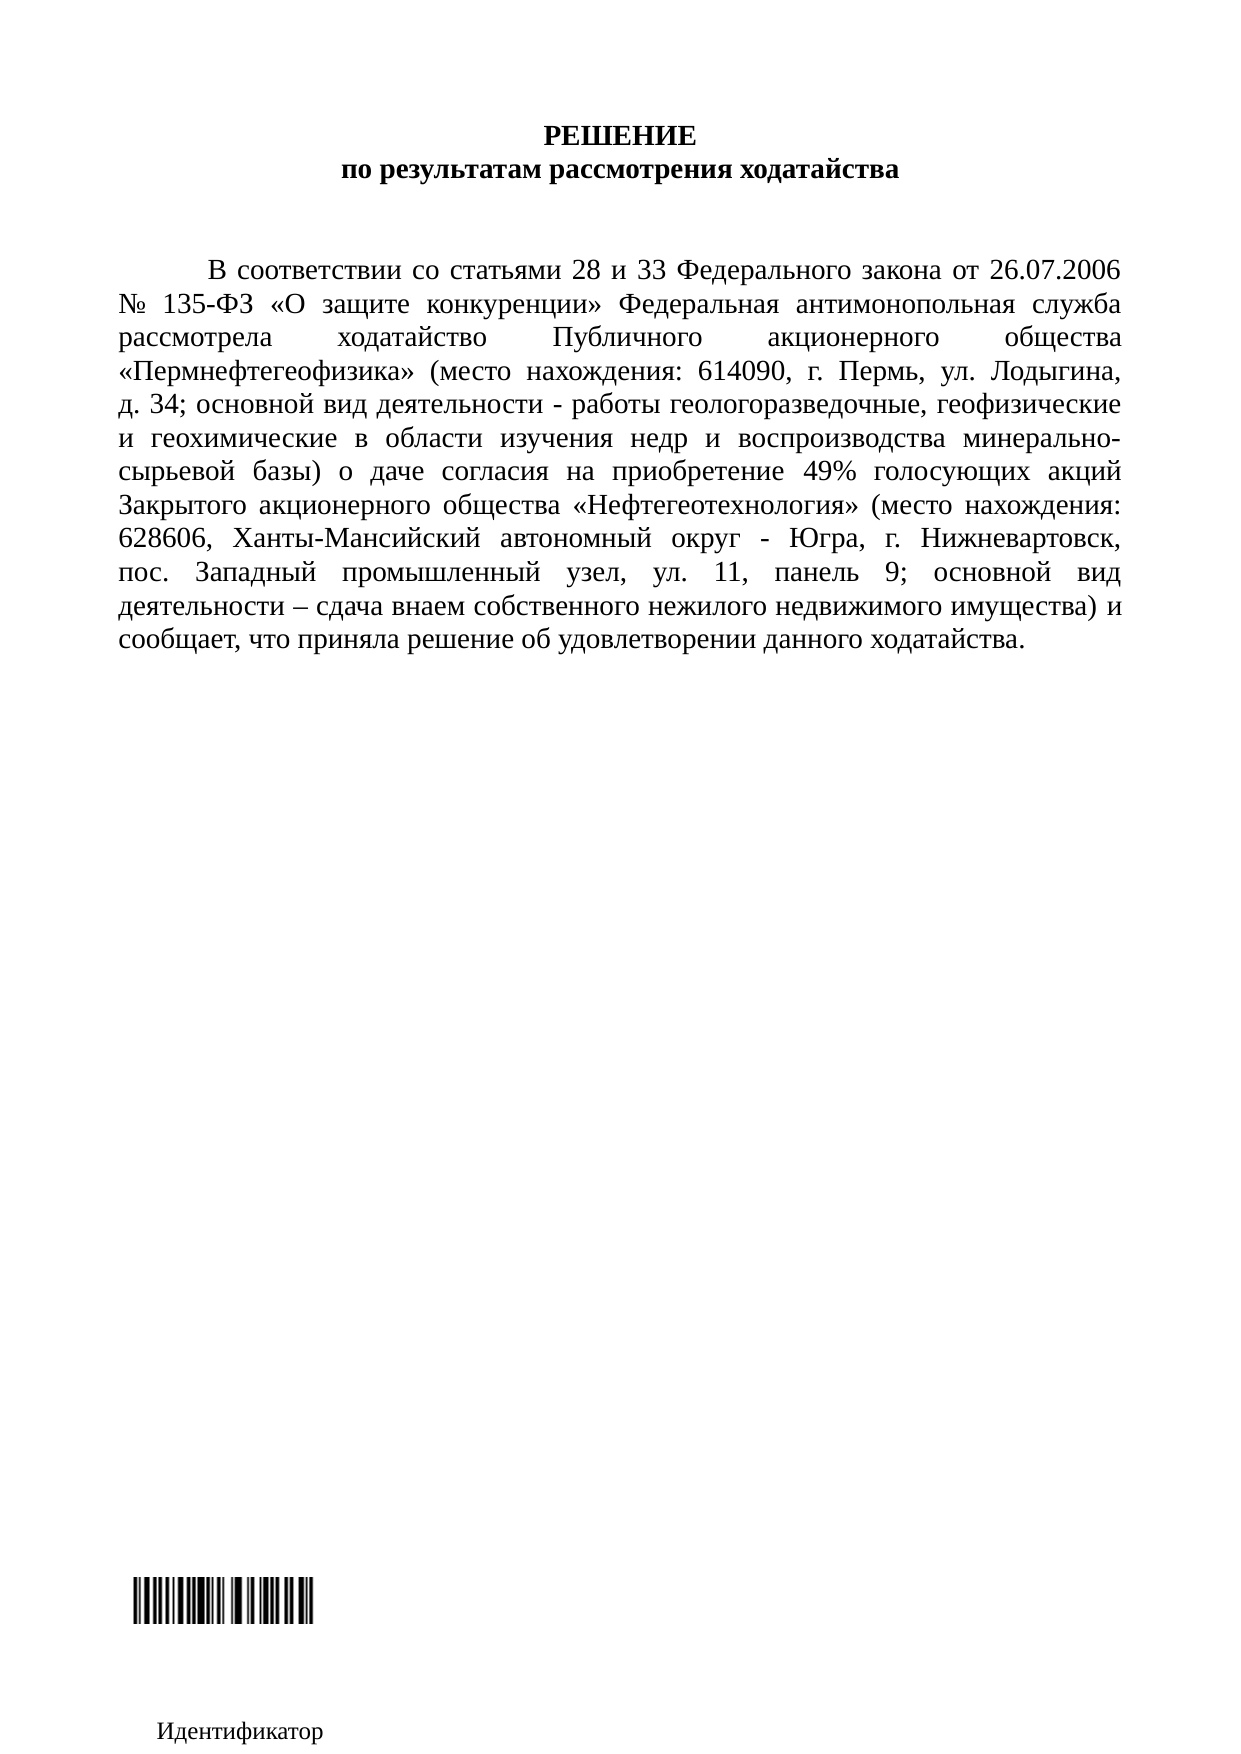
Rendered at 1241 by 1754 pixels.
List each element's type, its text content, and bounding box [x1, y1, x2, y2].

text В соответствии со статьями 28 и 33 Федерального закона от 26.07.2006 № 135-ФЗ «О защите конкуренции» Федеральная антимонопольная служба рассмотрела ходатайство Публичного акционерного общества «Пермнефтегеофизика» (место нахождения: 614090, г. Пермь, ул. Лодыгина, д. 34; основной вид деятельности - работы геологоразведочные, геофизические и геохимические в области изучения недр и воспроизводства минерально-сырьевой базы) о даче согласия на приобретение 49% голосующих акций Закрытого акционерного общества «Нефтегеотехнология» (место нахождения: 628606, Ханты-Мансийский автономный округ - Югра, г. Нижневартовск, пос. Западный промышленный узел, ул. 11, панель 9; основной вид деятельности – сдача внаем собственного нежилого недвижимого имущества) и сообщает, что приняла решение об удовлетворении данного ходатайства. [118, 252, 1122, 655]
text РЕШЕНИЕ [118, 118, 1122, 152]
text по результатам рассмотрения ходатайства [118, 152, 1122, 185]
picture [118, 1577, 331, 1624]
